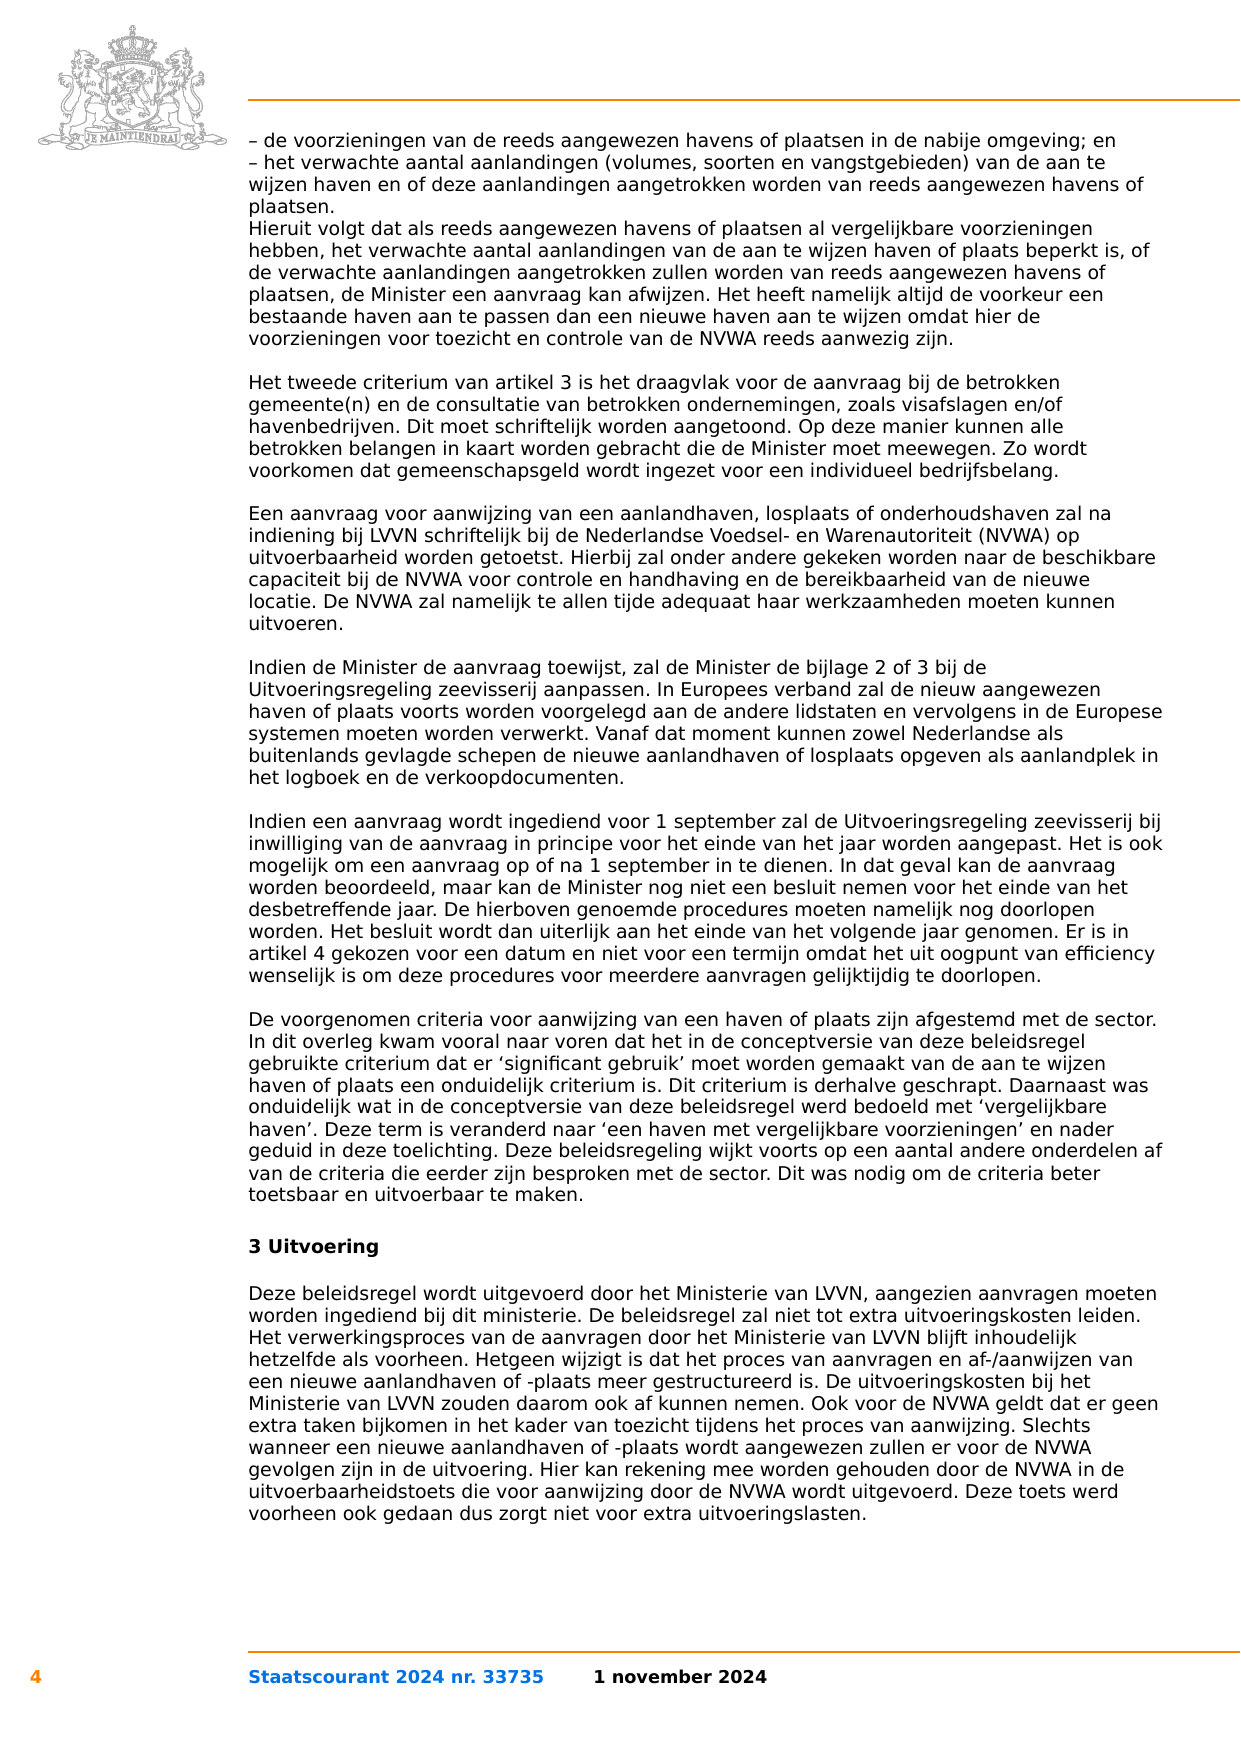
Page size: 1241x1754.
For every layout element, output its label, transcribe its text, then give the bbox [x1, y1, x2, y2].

text Een aanvraag voor aanwijzing van een aanlandhaven, losplaats of onderhoudshaven zal na indiening bij LVVN schriftelijk bij de Nederlandse Voedsel- en Warenautoriteit (NVWA) op uitvoerbaarheid worden getoetst. Hierbij zal onder andere gekeken worden naar de beschikbare capaciteit bij de NVWA voor controle en handhaving en de bereikbaarheid van de nieuwe locatie. De NVWA zal namelijk te allen tijde adequaat haar werkzaamheden moeten kunnen uitvoeren. [248, 503, 1163, 635]
text Indien een aanvraag wordt ingediend voor 1 september zal de Uitvoeringsregeling zeevisserij bij inwilliging van de aanvraag in principe voor het einde van het jaar worden aangepast. Het is ook mogelijk om een aanvraag op of na 1 september in te dienen. In dat geval kan de aanvraag worden beoordeeld, maar kan de Minister nog niet een besluit nemen voor het einde van het desbetreffende jaar. De hierboven genoemde procedures moeten namelijk nog doorlopen worden. Het besluit wordt dan uiterlijk aan het einde van het volgende jaar genomen. Er is in artikel 4 gekozen voor een datum en niet voor een termijn omdat het uit oogpunt van efficiency wenselijk is om deze procedures voor meerdere aanvragen gelijktijdig te doorlopen. [248, 811, 1163, 987]
subtitle 3 Uitvoering [248, 1236, 1163, 1258]
text Het tweede criterium van artikel 3 is het draagvlak voor de aanvraag bij de betrokken gemeente(n) en de consultatie van betrokken ondernemingen, zoals visafslagen en/of havenbedrijven. Dit moet schriftelijk worden aangetoond. Op deze manier kunnen alle betrokken belangen in kaart worden gebracht die de Minister moet meewegen. Zo wordt voorkomen dat gemeenschapsgeld wordt ingezet voor een individueel bedrijfsbelang. [248, 372, 1163, 481]
text De voorgenomen criteria voor aanwijzing van een haven of plaats zijn afgestemd met de sector. In dit overleg kwam vooral naar voren dat het in de conceptversie van deze beleidsregel gebruikte criterium dat er ‘significant gebruik’ moet worden gemaakt van de aan te wijzen haven of plaats een onduidelijk criterium is. Dit criterium is derhalve geschrapt. Daarnaast was onduidelijk wat in de conceptversie van deze beleidsregel werd bedoeld met ‘vergelijkbare haven’. Deze term is veranderd naar ‘een haven met vergelijkbare voorzieningen’ en nader geduid in deze toelichting. Deze beleidsregeling wijkt voorts op een aantal andere onderdelen af van de criteria die eerder zijn besproken met de sector. Dit was nodig om de criteria beter toetsbaar en uitvoerbaar te maken. [248, 1008, 1163, 1206]
text Indien de Minister de aanvraag toewijst, zal de Minister de bijlage 2 of 3 bij de Uitvoeringsregeling zeevisserij aanpassen. In Europees verband zal de nieuw aangewezen haven of plaats voorts worden voorgelegd aan de andere lidstaten en vervolgens in de Europese systemen moeten worden verwerkt. Vanaf dat moment kunnen zowel Nederlandse als buitenlands gevlagde schepen de nieuwe aanlandhaven of losplaats opgeven als aanlandplek in het logboek en de verkoopdocumenten. [248, 657, 1163, 789]
picture [38, 25, 227, 150]
text Deze beleidsregel wordt uitgevoerd door het Ministerie van LVVN, aangezien aanvragen moeten worden ingediend bij dit ministerie. De beleidsregel zal niet tot extra uitvoeringskosten leiden. Het verwerkingsproces van de aanvragen door het Ministerie van LVVN blijft inhoudelijk hetzelfde als voorheen. Hetgeen wijzigt is dat het proces van aanvragen en af-/aanwijzen van een nieuwe aanlandhaven of -plaats meer gestructureerd is. De uitvoeringskosten bij het Ministerie van LVVN zouden daarom ook af kunnen nemen. Ook voor de NVWA geldt dat er geen extra taken bijkomen in het kader van toezicht tijdens het proces van aanwijzing. Slechts wanneer een nieuwe aanlandhaven of -plaats wordt aangewezen zullen er voor de NVWA gevolgen zijn in de uitvoering. Hier kan rekening mee worden gehouden door de NVWA in de uitvoerbaarheidstoets die voor aanwijzing door de NVWA wordt uitgevoerd. Deze toets werd voorheen ook gedaan dus zorgt niet voor extra uitvoeringslasten. [248, 1283, 1163, 1525]
text – de voorzieningen van de reeds aangewezen havens of plaatsen in de nabije omgeving; en [248, 130, 1163, 152]
text – het verwachte aantal aanlandingen (volumes, soorten en vangstgebieden) van de aan te wijzen haven en of deze aanlandingen aangetrokken worden van reeds aangewezen havens of plaatsen. [248, 152, 1163, 218]
text Hieruit volgt dat als reeds aangewezen havens of plaatsen al vergelijkbare voorzieningen hebben, het verwachte aantal aanlandingen van de aan te wijzen haven of plaats beperkt is, of de verwachte aanlandingen aangetrokken zullen worden van reeds aangewezen havens of plaatsen, de Minister een aanvraag kan afwijzen. Het heeft namelijk altijd de voorkeur een bestaande haven aan te passen dan een nieuwe haven aan te wijzen omdat hier de voorzieningen voor toezicht en controle van de NVWA reeds aanwezig zijn. [248, 218, 1163, 350]
